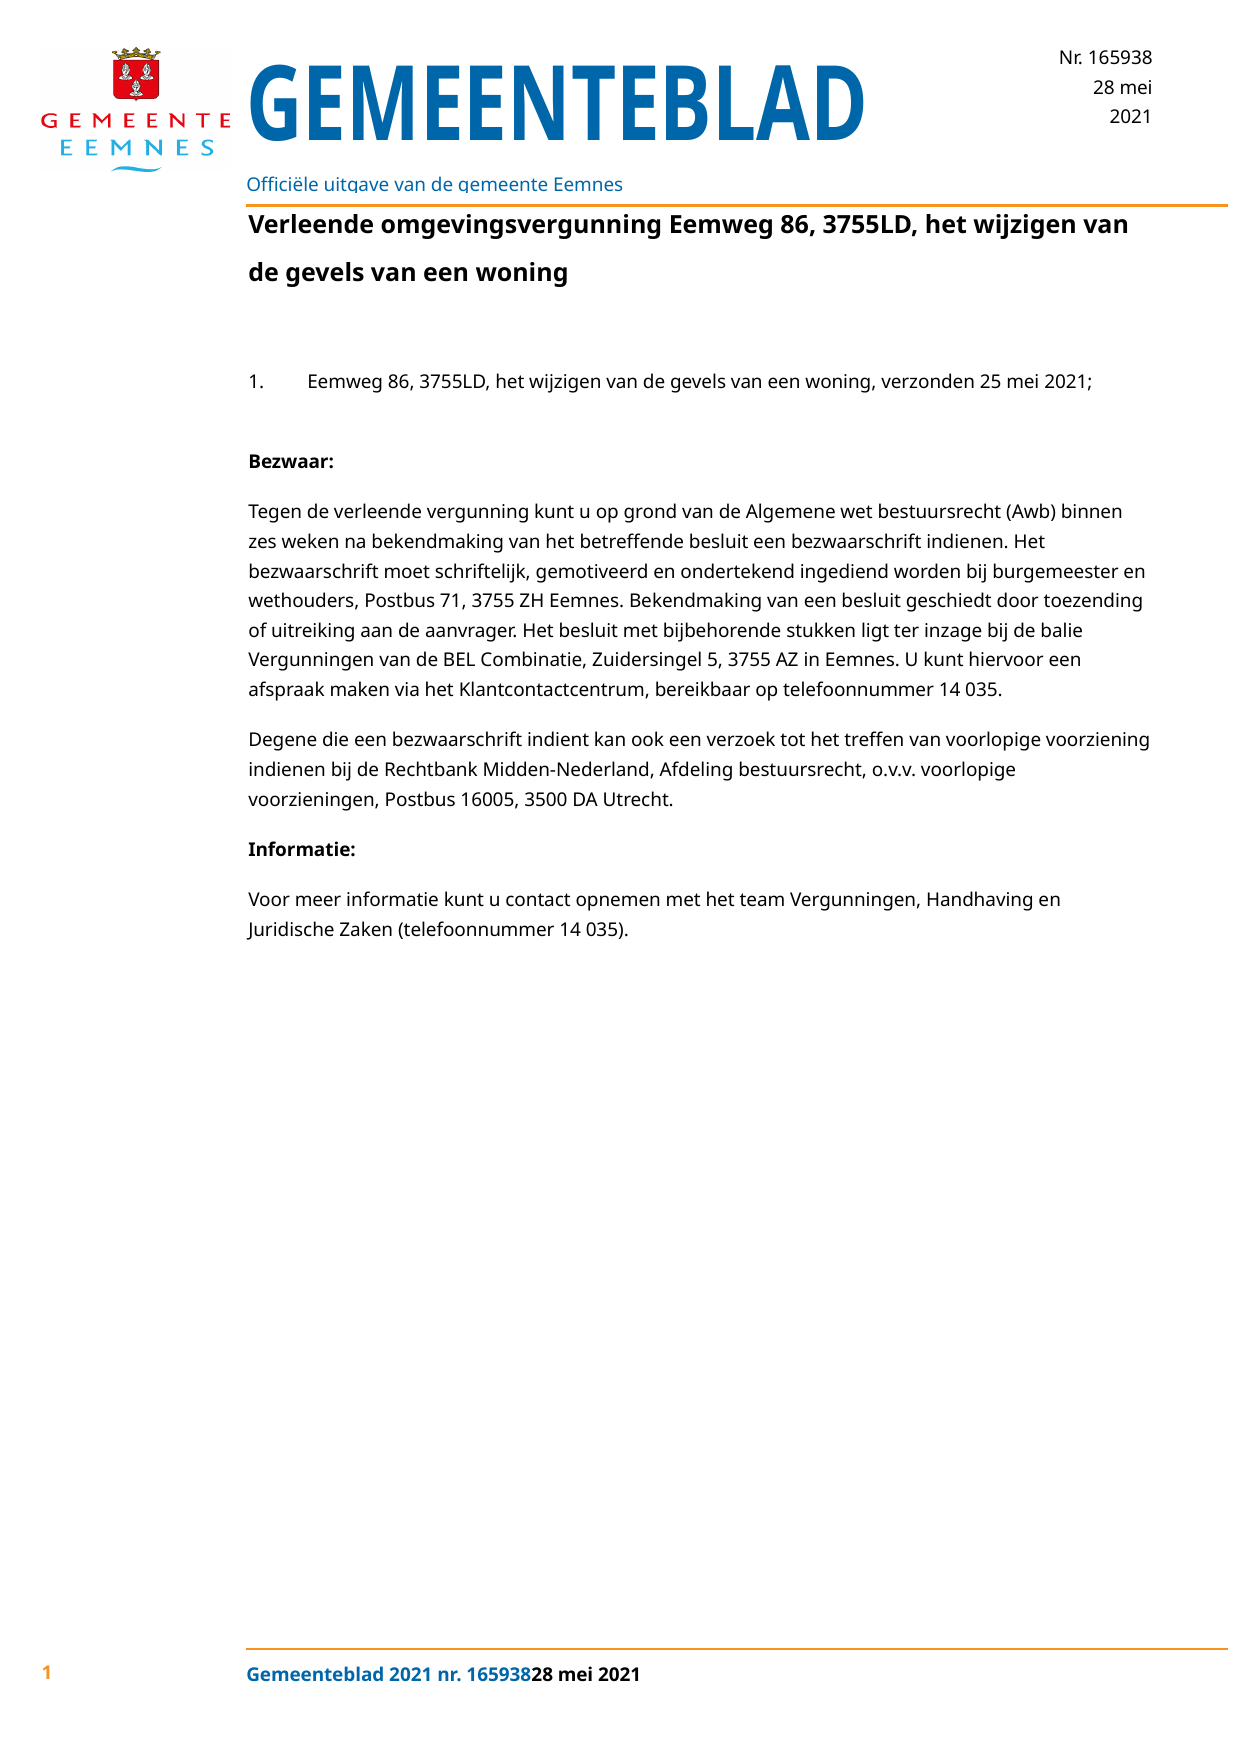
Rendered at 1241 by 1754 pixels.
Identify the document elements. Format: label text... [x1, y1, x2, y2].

text Tegen de verleende vergunning kunt u op grond van de Algemene wet bestuursrecht (Awb) binnen zes weken na bekendmaking van het betreffende besluit een bezwaarschrift indienen. Het bezwaarschrift moet schriftelijk, gemotiveerd en ondertekend ingediend worden bij burgemeester en wethouders, Postbus 71, 3755 ZH Eemnes. Bekendmaking van een besluit geschiedt door toezending of uitreiking aan de aanvrager. Het besluit met bijbehorende stukken ligt ter inzage bij de balie Vergunningen van de BEL Combinatie, Zuidersingel 5, 3755 AZ in Eemnes. U kunt hiervoor een afspraak maken via het Klantcontactcentrum, bereikbaar op telefoonnummer 14 035. [248, 499, 1152, 702]
text Voor meer informatie kunt u contact opnemen met het team Vergunningen, Handhaving en Juridische Zaken (telefoonnummer 14 035). [248, 887, 1152, 942]
picture [41, 47, 231, 172]
text Informatie: [248, 836, 1152, 862]
list Eemweg 86, 3755LD, het wijzigen van de gevels van een woning, verzonden 25 mei 2021; [248, 368, 1152, 394]
text Degene die een bezwaarschrift indient kan ook een verzoek tot het treffen van voorlopige voorziening indienen bij de Rechtbank Midden-Nederland, Afdeling bestuursrecht, o.v.v. voorlopige voorzieningen, Postbus 16005, 3500 DA Utrecht. [248, 727, 1152, 812]
text Bezwaar: [248, 448, 1152, 474]
text Verleende omgevingsvergunning Eemweg 86, 3755LD, het wijzigen van de gevels van een woning [248, 207, 1152, 288]
